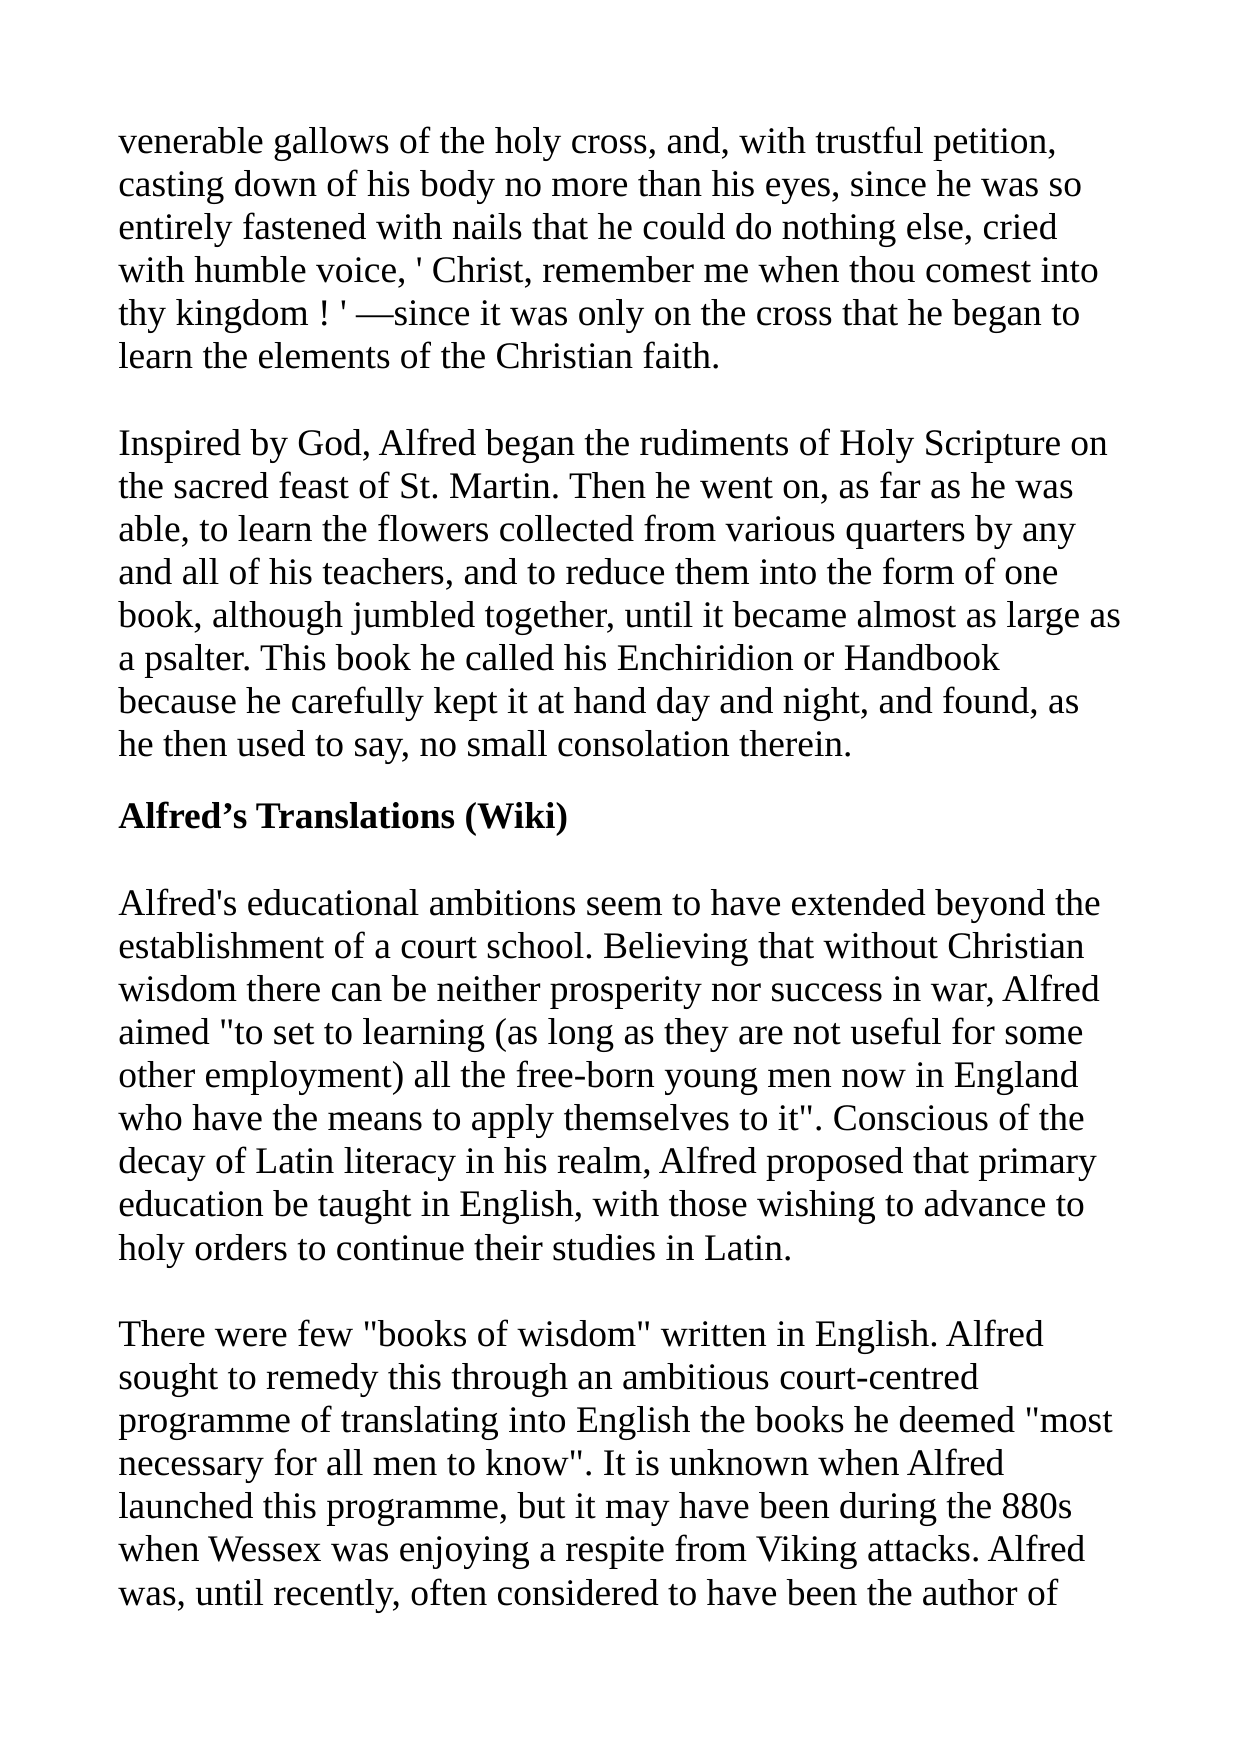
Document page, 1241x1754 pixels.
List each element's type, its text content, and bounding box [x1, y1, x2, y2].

text There were few "books of wisdom" written in English. Alfred sought to remedy this through an ambitious court-centred programme of translating into English the books he deemed "most necessary for all men to know". It is unknown when Alfred launched this programme, but it may have been during the 880s when Wessex was enjoying a respite from Viking attacks. Alfred was, until recently, often considered to have been the author of [118, 1311, 1122, 1613]
text venerable gallows of the holy cross, and, with trustful petition, casting down of his body no more than his eyes, since he was so entirely fastened with nails that he could do nothing else, cried with humble voice, ' Christ, remember me when thou comest into thy kingdom ! ' —since it was only on the cross that he began to learn the elements of the Christian faith. [118, 118, 1122, 377]
text Alfred's educational ambitions seem to have extended beyond the establishment of a court school. Believing that without Christian wisdom there can be neither prosperity nor success in war, Alfred aimed "to set to learning (as long as they are not useful for some other employment) all the free-born young men now in England who have the means to apply themselves to it". Conscious of the decay of Latin literacy in his realm, Alfred proposed that primary education be taught in English, with those wishing to advance to holy orders to continue their studies in Latin. [118, 880, 1122, 1268]
text Inspired by God, Alfred began the rudiments of Holy Scripture on the sacred feast of St. Martin. Then he went on, as far as he was able, to learn the flowers collected from various quarters by any and all of his teachers, and to reduce them into the form of one book, although jumbled together, until it became almost as large as a psalter. This book he called his Enchiridion or Handbook because he carefully kept it at hand day and night, and found, as he then used to say, no small consolation therein. [118, 420, 1122, 765]
text Alfred’s Translations (Wiki) [118, 794, 1122, 837]
